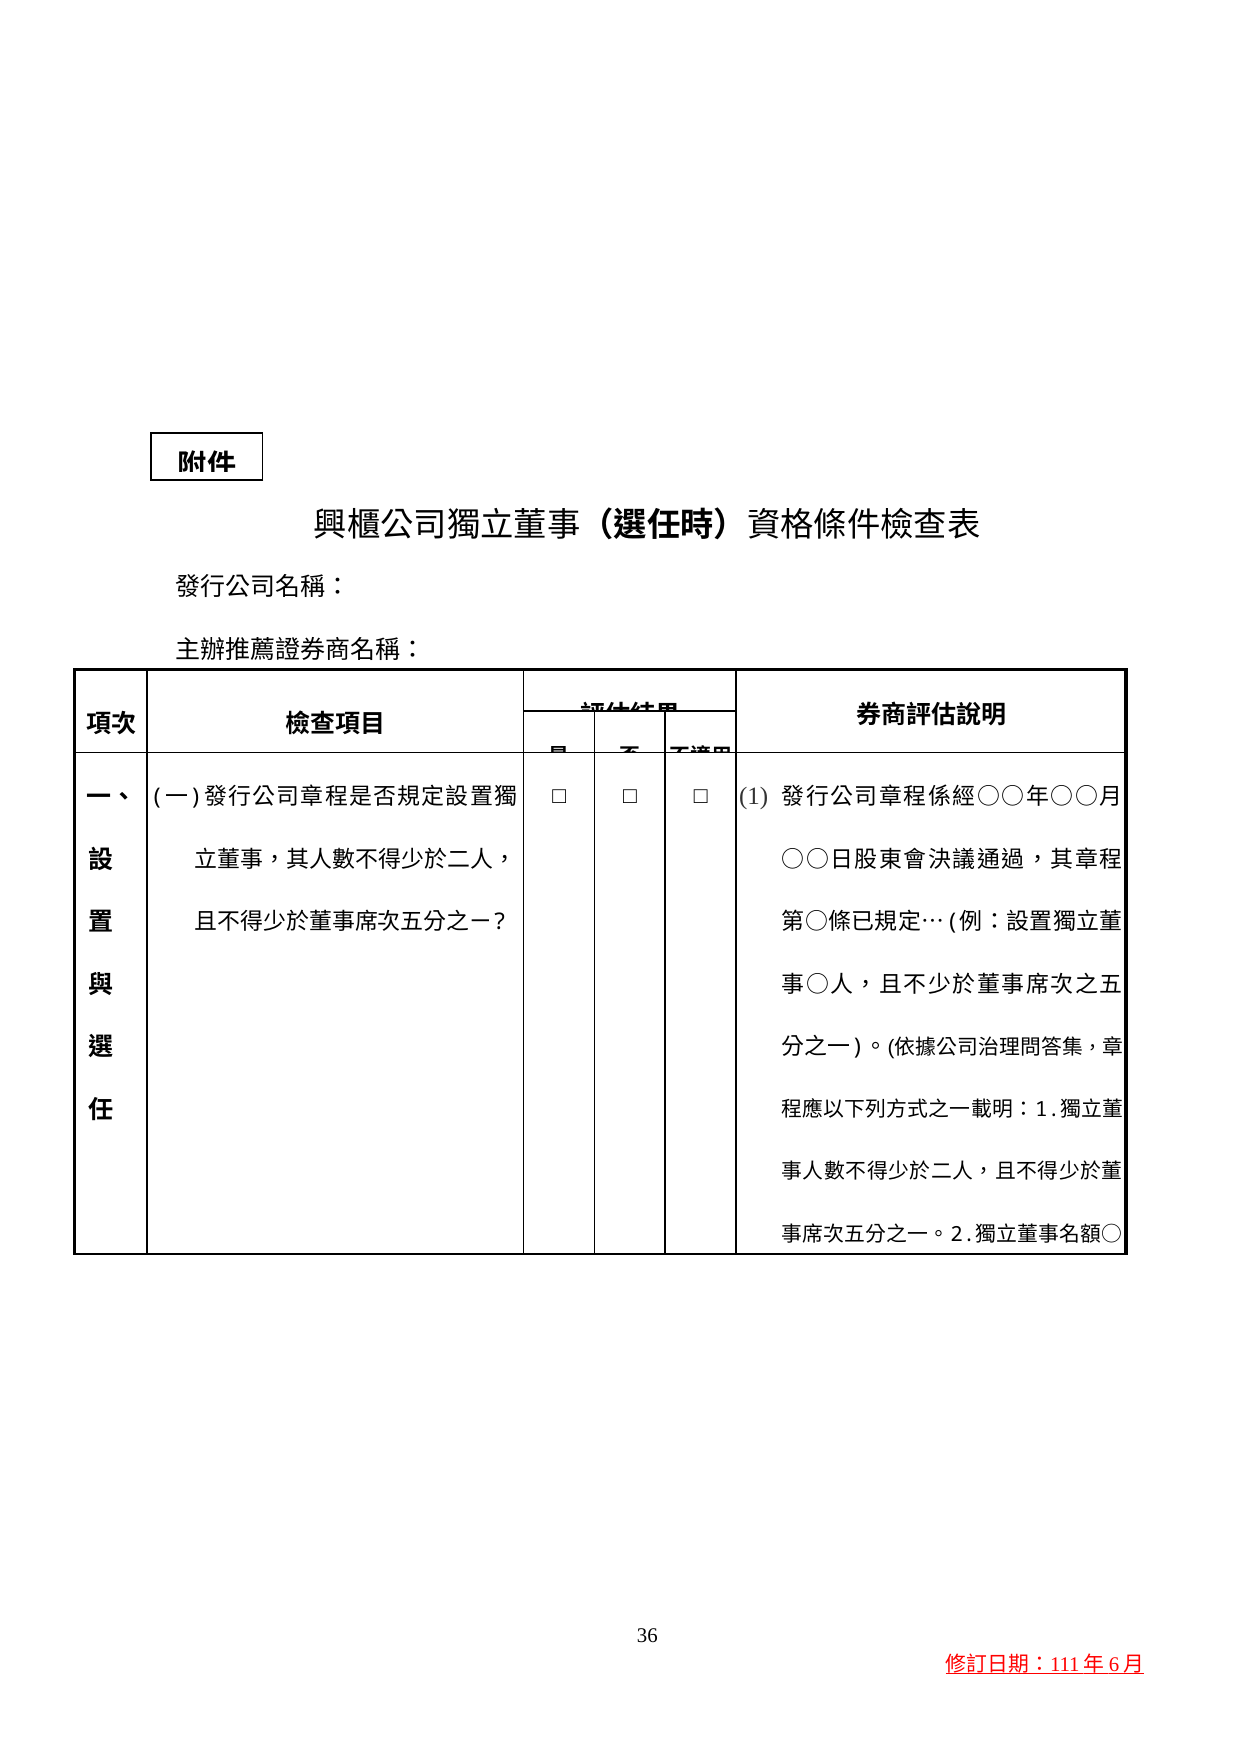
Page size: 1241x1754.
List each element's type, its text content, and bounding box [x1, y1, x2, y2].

table_cell 發行公司章程係經○○年○○月○○日股東會決議通過，其章程第○條已規定…(例：設置獨立董事○人，且不少於董事席次之五分之一)。(依據公司治理問答集，章程應以下列方式之一載明：1.獨立董事人數不得少於二人，且不得少於董事席次五分之一。2.獨立董事名額○人。3.獨立董事名額○人至○人) 獨立董事之選任程序 1.發行公司章程第○條已規定獨立董事之選舉係採候選人提名制。 2.發行公司股東會前之停止過戶期間為○○年○○月○○日~○○月○○日，該公司已於○○年○○月○○日公告受理獨立董事候選人提名相關事項。受理提名期間為○○年○○月○○日~○○月○○日。 3.經檢視…….，發行公司之獨立董事候選人係由○○○提出，其提名人數為○人，未有超過獨立董事應選名額之情事。 4.經檢視…，股東或董事會提供推薦候選人名單時，已敘明被提名人姓名、學歷及經歷，並檢附被提名人符合獨立董事設置辦法之文件及其他證明文件。 例：獨立董事○○○係國立○○大學○○系教授，已於○年○月○日(受理提名期間截止前)，取得○○大學核准文件。(註1) 5.發行公司係於○○年○○月○○日董事會(或其他召集權人)審查本次選任獨立董事候選人應具備之條件。 6.發行公司依前項規定列入之獨立董事候選人○○○，已連續擔任該公司獨立董事任期達三屆，該公司已於○○年○○月○○日公告繼續提名其擔任獨立董事之理由，並於○○年○○月○○日股東會選任時向股東說明前開理由。(或敘明發行公司之獨立董事候選人無左列情事) 7.發行公司之非獨立董事及獨立董事均係於○○年○○月○○日股東會選任，且選任時係分別計算當選名額。經檢視…其選舉方式係依公司法第198條規定辦理。 8.發行公司已設置審計委員會，其獨立董事○○○曾任…，具備會計或財務專長。 (三)例：該公司之獨立董事○○○、○○○及○○○均係由該公司股東會採候選人提名制度選任，非由非獨立董事轉任。 [737, 753, 1124, 1253]
table_header 評估結果 [524, 671, 735, 710]
table_cell (一)發行公司章程是否規定設置獨立董事，其人數不得少於二人，且不得少於董事席次五分之ㄧ? [148, 753, 523, 1253]
table_cell □ □ □ □ □ □ □ □ □ □ [595, 753, 664, 1253]
text 主辦推薦證券商名稱： [175, 606, 1144, 668]
table_cell □ □ □ □ □ □ □ □ □ □ [524, 753, 594, 1253]
table_header 檢查項目 [148, 671, 523, 752]
text 興櫃公司獨立董事（選任時）資格條件檢查表 [150, 481, 1144, 543]
table_cell □ □ □ □ □ □ □ □ □ □ [666, 753, 735, 1253]
table_cell 不適用 [666, 712, 735, 752]
text 發行公司名稱： [175, 543, 1144, 606]
table_header 項次 [76, 671, 146, 752]
text 附件 [167, 441, 247, 472]
table_cell 是 [524, 712, 594, 752]
table_cell 一、 設 置 與 選 任 [76, 753, 146, 1253]
table_cell 否 [595, 712, 664, 752]
table_header 券商評估說明 (至少應填製下列預設文字格式內容) [737, 671, 1124, 752]
